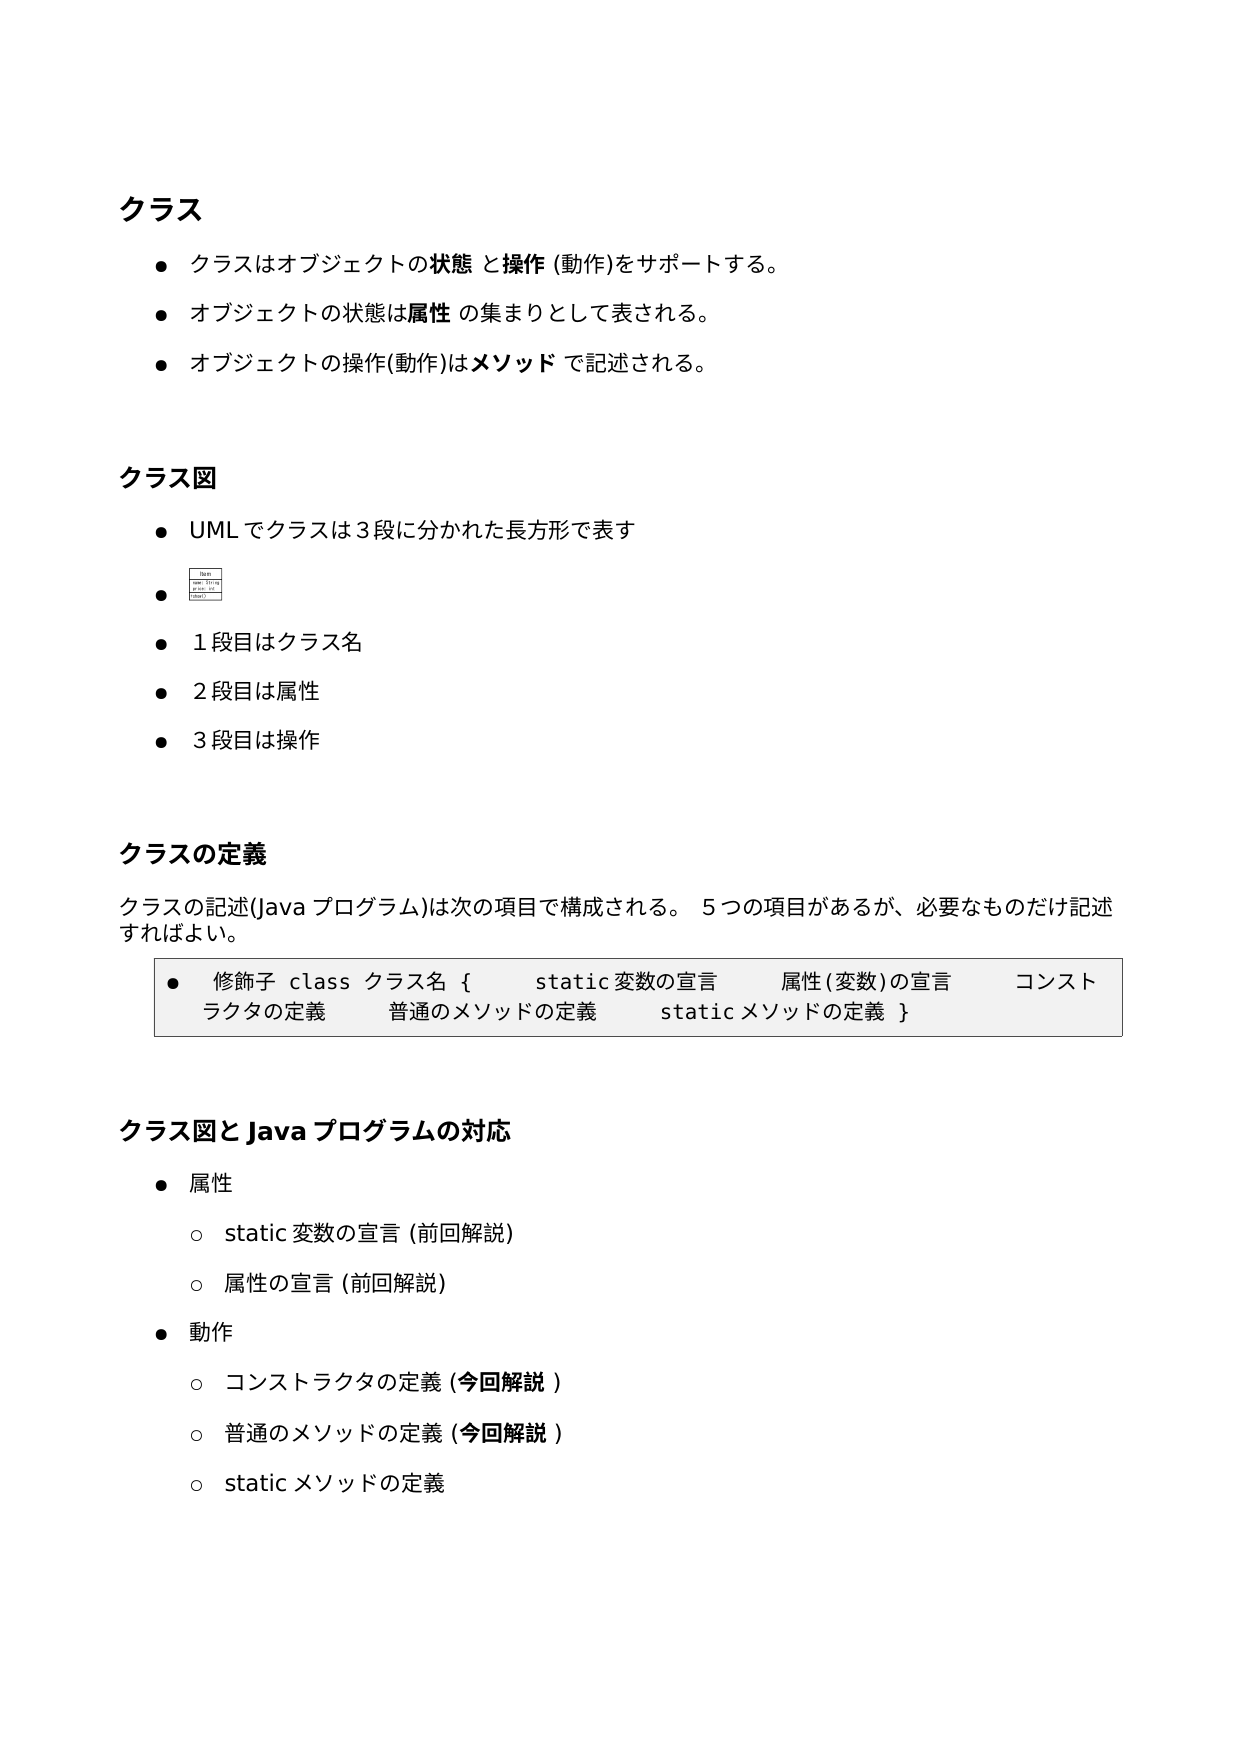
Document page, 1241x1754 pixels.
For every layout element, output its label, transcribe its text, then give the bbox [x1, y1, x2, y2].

list １段目はクラス名 [153, 630, 1122, 656]
list 属性の宣言 (前回解説) [189, 1270, 1122, 1297]
subtitle クラス [118, 193, 1122, 227]
picture [188, 567, 223, 601]
subtitle クラスの定義 [118, 841, 1122, 870]
list オブジェクトの状態は属性 の集まりとして表される。 [153, 301, 1122, 327]
subtitle クラス図とJavaプログラムの対応 [118, 1118, 1122, 1147]
list 動作 [153, 1321, 1122, 1346]
list static変数の宣言 (前回解説) [189, 1220, 1122, 1247]
list クラスはオブジェクトの状態 と操作 (動作)をサポートする。 [153, 251, 1122, 278]
list ３段目は操作 [153, 728, 1122, 754]
list オブジェクトの操作(動作)はメソッド で記述される。 [153, 350, 1122, 377]
list UMLでクラスは３段に分かれた長方形で表す [153, 517, 1122, 544]
list 普通のメソッドの定義 (今回解説 ) [189, 1420, 1122, 1446]
text クラスの記述(Javaプログラム)は次の項目で構成される。 ５つの項目があるが、必要なものだけ記述すればよい。 [118, 894, 1122, 946]
list 属性 [153, 1171, 1122, 1197]
list staticメソッドの定義 [189, 1470, 1122, 1497]
list コンストラクタの定義 (今回解説 ) [189, 1369, 1122, 1396]
list 修飾子 class クラス名 { static変数の宣言 属性(変数)の宣言 コンストラクタの定義 普通のメソッドの定義 staticメソッドの定義 } [155, 959, 1122, 1036]
list ２段目は属性 [153, 679, 1122, 704]
subtitle クラス図 [118, 464, 1122, 493]
